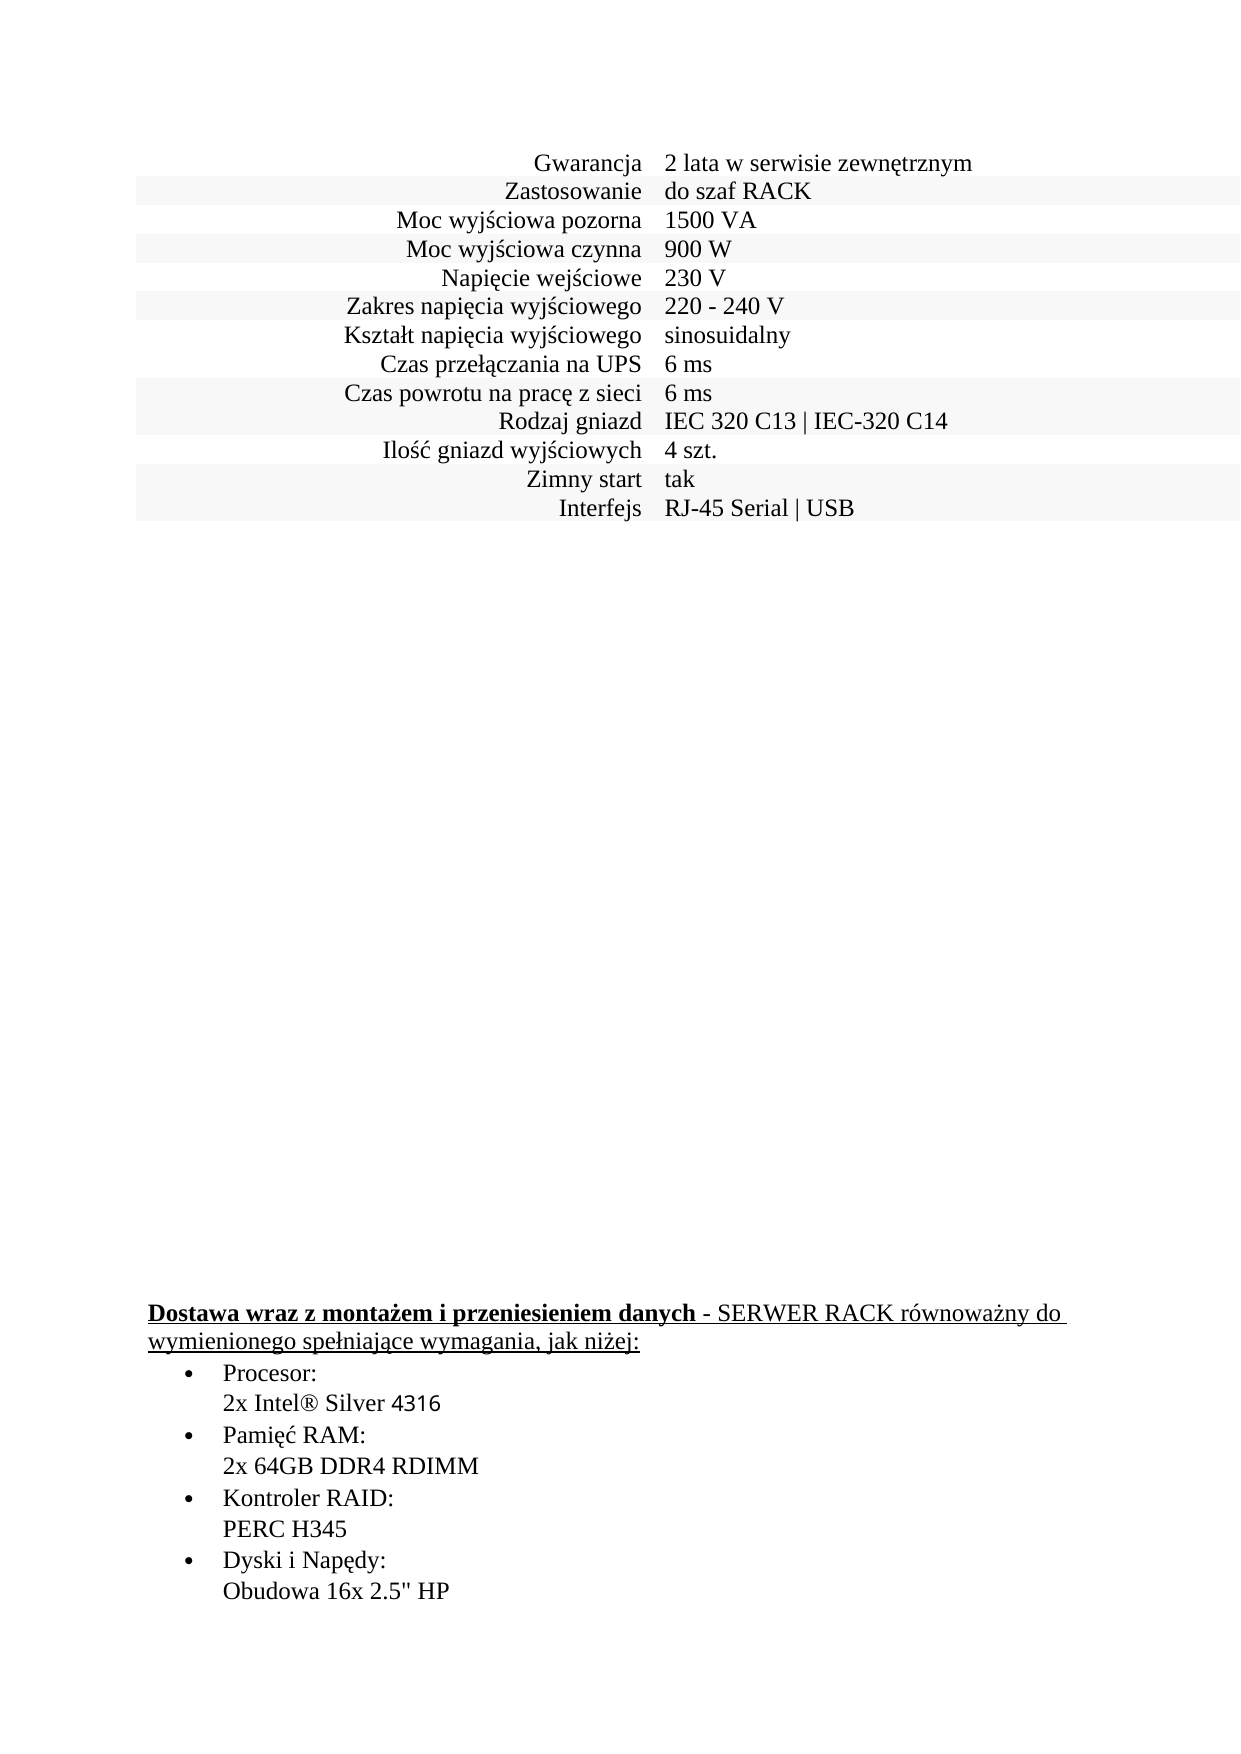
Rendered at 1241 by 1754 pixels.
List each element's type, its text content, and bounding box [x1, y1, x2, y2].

table_cell 230 V [653, 263, 1240, 291]
list Procesor: [185, 1355, 1093, 1386]
table_cell Moc wyjściowa czynna [136, 234, 653, 263]
text 2x Intel® Silver 4316 [223, 1386, 1093, 1418]
text PERC H345 [223, 1511, 1093, 1543]
table_cell do szaf RACK [653, 176, 1240, 205]
text Dostawa wraz z montażem i przeniesieniem danych - SERWER RACK równoważny do wymienionego spełniające wymagania, jak niżej: [148, 1298, 1093, 1355]
table_cell Moc wyjściowa pozorna [136, 205, 653, 234]
text Obudowa 16x 2.5" HP [223, 1574, 1093, 1605]
table_cell 220 - 240 V [653, 291, 1240, 320]
list Pamięć RAM: [185, 1418, 1093, 1449]
list Dyski i Napędy: [185, 1543, 1093, 1574]
table_cell Ilość gniazd wyjściowych [136, 435, 653, 464]
table_cell 4 szt. [653, 435, 1240, 464]
table_cell IEC 320 C13 | IEC-320 C14 [653, 406, 1240, 435]
table_cell Kształt napięcia wyjściowego [136, 320, 653, 349]
table_cell 6 ms [653, 349, 1240, 378]
table_cell Interfejs [136, 493, 653, 521]
table_cell Rodzaj gniazd [136, 406, 653, 435]
table_cell Zastosowanie [136, 176, 653, 205]
table_cell Zimny start [136, 464, 653, 493]
table_cell 6 ms [653, 378, 1240, 406]
table_header Gwarancja [136, 148, 653, 176]
table_cell 1500 VA [653, 205, 1240, 234]
text 2x 64GB DDR4 RDIMM [223, 1449, 1093, 1480]
table_cell Zakres napięcia wyjściowego [136, 291, 653, 320]
table_cell Napięcie wejściowe [136, 263, 653, 291]
table_cell Czas powrotu na pracę z sieci [136, 378, 653, 406]
table_cell sinosuidalny [653, 320, 1240, 349]
table_cell tak [653, 464, 1240, 493]
list Kontroler RAID: [185, 1480, 1093, 1511]
table_header 2 lata w serwisie zewnętrznym [653, 148, 1240, 176]
table_cell RJ-45 Serial | USB [653, 493, 1240, 521]
table_cell Czas przełączania na UPS [136, 349, 653, 378]
table_cell 900 W [653, 234, 1240, 263]
